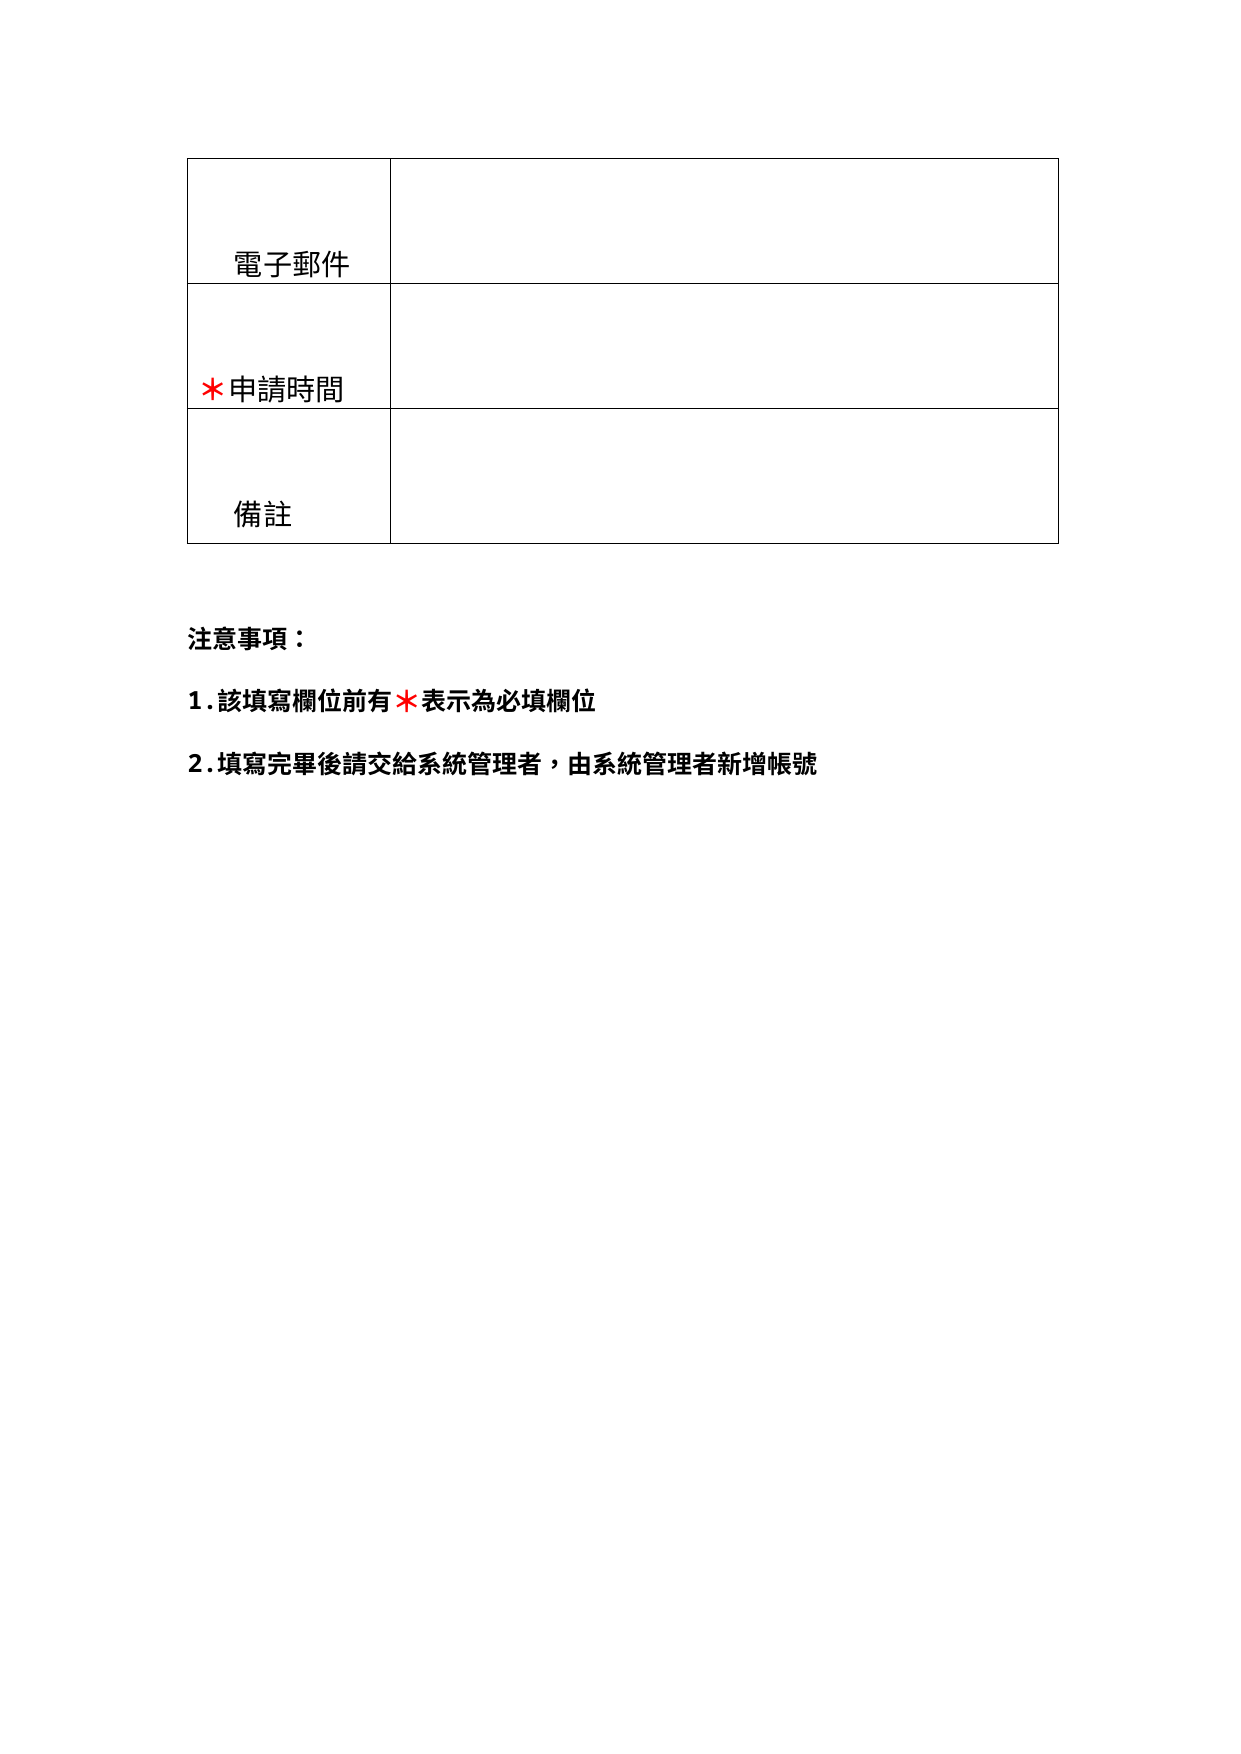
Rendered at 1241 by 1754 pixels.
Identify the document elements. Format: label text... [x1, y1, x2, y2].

table_cell [391, 284, 1058, 408]
table_cell 電子郵件 [188, 159, 390, 283]
table_cell [391, 159, 1058, 283]
text 2.填寫完畢後請交給系統管理者，由系統管理者新增帳號 [187, 721, 1053, 783]
table_cell ＊申請時間 [188, 284, 390, 408]
text 注意事項： [187, 596, 1053, 658]
text 1.該填寫欄位前有＊表示為必填欄位 [187, 658, 1053, 721]
table_cell [391, 409, 1058, 543]
table_cell 備註 [188, 409, 390, 543]
